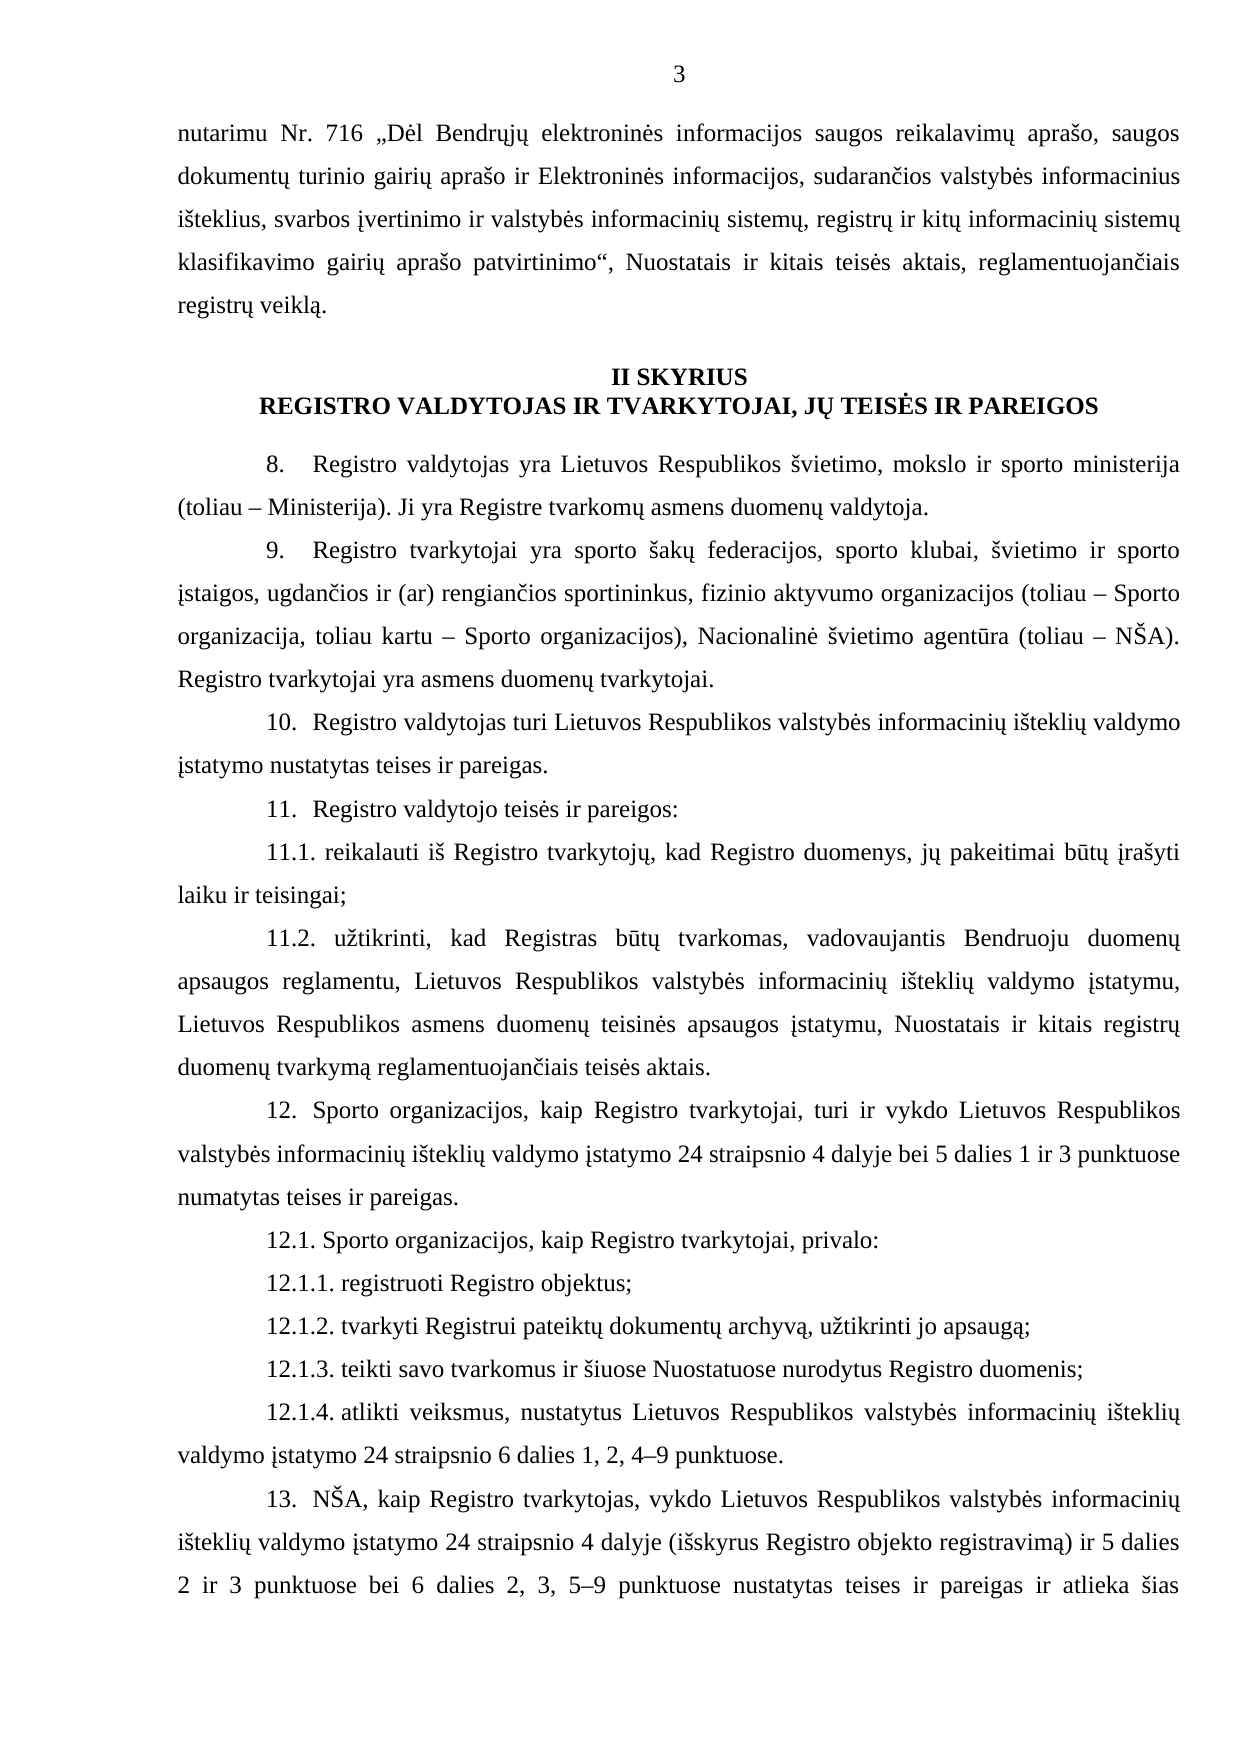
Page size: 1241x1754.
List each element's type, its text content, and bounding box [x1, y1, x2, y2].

text 12. Sporto organizacijos, kaip Registro tvarkytojai, turi ir vykdo Lietuvos Respublikos valstybės informacinių išteklių valdymo įstatymo 24 straipsnio 4 dalyje bei 5 dalies 1 ir 3 punktuose numatytas teises ir pareigas. [177, 1096, 1181, 1211]
text 13. NŠA, kaip Registro tvarkytojas, vykdo Lietuvos Respublikos valstybės informacinių išteklių valdymo įstatymo 24 straipsnio 4 dalyje (išskyrus Registro objekto registravimą) ir 5 dalies 2 ir 3 punktuose bei 6 dalies 2, 3, 5–9 punktuose nustatytas teises ir pareigas ir atlieka šias [177, 1484, 1181, 1599]
text 9. Registro tvarkytojai yra sporto šakų federacijos, sporto klubai, švietimo ir sporto įstaigos, ugdančios ir (ar) rengiančios sportininkus, fizinio aktyvumo organizacijos (toliau – Sporto organizacija, toliau kartu – Sporto organizacijos), Nacionalinė švietimo agentūra (toliau – NŠA). Registro tvarkytojai yra asmens duomenų tvarkytojai. [177, 535, 1181, 693]
text 11.1. reikalauti iš Registro tvarkytojų, kad Registro duomenys, jų pakeitimai būtų įrašyti laiku ir teisingai; [177, 837, 1181, 909]
text 11.2. užtikrinti, kad Registras būtų tvarkomas, vadovaujantis Bendruoju duomenų apsaugos reglamentu, Lietuvos Respublikos valstybės informacinių išteklių valdymo įstatymu, Lietuvos Respublikos asmens duomenų teisinės apsaugos įstatymu, Nuostatais ir kitais registrų duomenų tvarkymą reglamentuojančiais teisės aktais. [177, 923, 1181, 1081]
text 12.1.1. registruoti Registro objektus; [177, 1268, 1181, 1297]
text 12.1. Sporto organizacijos, kaip Registro tvarkytojai, privalo: [177, 1225, 1181, 1254]
text 12.1.4. atlikti veiksmus, nustatytus Lietuvos Respublikos valstybės informacinių išteklių valdymo įstatymo 24 straipsnio 6 dalies 1, 2, 4–9 punktuose. [177, 1397, 1181, 1469]
text II SKYRIUS [177, 362, 1181, 391]
text REGISTRO VALDYTOJAS IR TVARKYTOJAI, JŲ TEISĖS IR PAREIGOS [177, 391, 1181, 420]
text 10. Registro valdytojas turi Lietuvos Respublikos valstybės informacinių išteklių valdymo įstatymo nustatytas teises ir pareigas. [177, 707, 1181, 779]
text 12.1.3. teikti savo tvarkomus ir šiuose Nuostatuose nurodytus Registro duomenis; [177, 1354, 1181, 1383]
text 12.1.2. tvarkyti Registrui pateiktų dokumentų archyvą, užtikrinti jo apsaugą; [177, 1311, 1181, 1340]
text nutarimu Nr. 716 „Dėl Bendrųjų elektroninės informacijos saugos reikalavimų aprašo, saugos dokumentų turinio gairių aprašo ir Elektroninės informacijos, sudarančios valstybės informacinius išteklius, svarbos įvertinimo ir valstybės informacinių sistemų, registrų ir kitų informacinių sistemų klasifikavimo gairių aprašo patvirtinimo“, Nuostatais ir kitais teisės aktais, reglamentuojančiais registrų veiklą. [177, 118, 1181, 319]
text 11. Registro valdytojo teisės ir pareigos: [177, 794, 1181, 822]
text 8. Registro valdytojas yra Lietuvos Respublikos švietimo, mokslo ir sporto ministerija (toliau – Ministerija). Ji yra Registre tvarkomų asmens duomenų valdytoja. [177, 449, 1181, 521]
